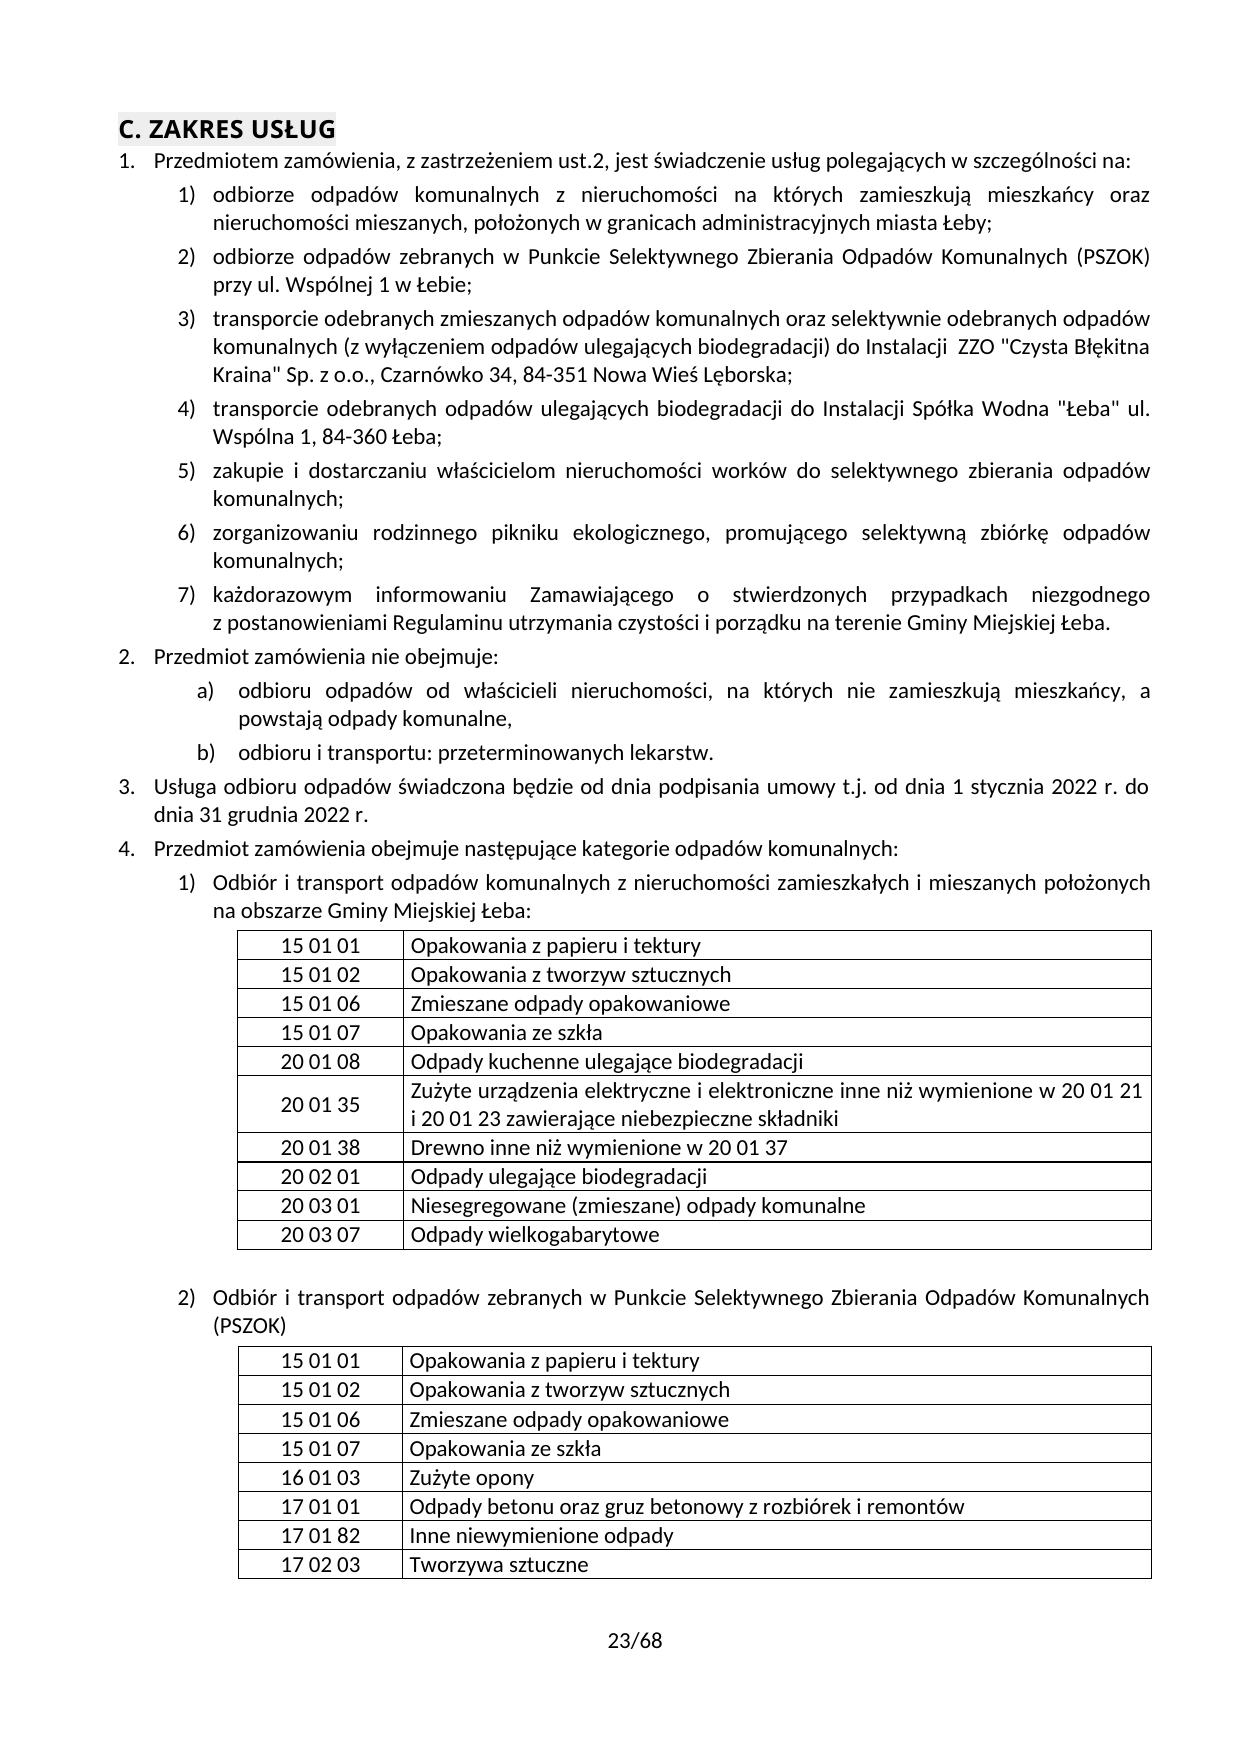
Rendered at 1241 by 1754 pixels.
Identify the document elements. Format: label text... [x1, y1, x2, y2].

table_cell Opakowania ze szkła [404, 1018, 1151, 1046]
table_cell Odpady wielkogabarytowe [404, 1221, 1151, 1248]
table_cell 15 01 02 [238, 960, 403, 988]
table_cell 17 01 01 [239, 1492, 402, 1520]
list transporcie odebranych zmieszanych odpadów komunalnych oraz selektywnie odebranych odpadów komunalnych (z wyłączeniem odpadów ulegających biodegradacji) do Instalacji ZZO "Czysta Błękitna Kraina" Sp. z o.o., Czarnówko 34, 84-351 Nowa Wieś Lęborska; [177, 304, 1152, 388]
table_cell 17 02 03 [239, 1550, 402, 1578]
table_cell 15 01 06 [238, 989, 403, 1017]
table_header Opakowania z papieru i tektury [403, 1347, 1151, 1374]
list Usługa odbioru odpadów świadczona będzie od dnia podpisania umowy t.j. od dnia 1 stycznia 2022 r. do dnia 31 grudnia 2022 r. [118, 772, 1152, 828]
table_header 15 01 01 [238, 931, 403, 959]
table_cell 15 01 06 [239, 1405, 402, 1433]
table_cell 20 03 07 [238, 1221, 403, 1248]
table_header 15 01 01 [239, 1347, 402, 1374]
table_cell Opakowania ze szkła [403, 1434, 1151, 1462]
table_cell Drewno inne niż wymienione w 20 01 37 [404, 1133, 1151, 1161]
list zorganizowaniu rodzinnego pikniku ekologicznego, promującego selektywną zbiórkę odpadów komunalnych; [177, 518, 1152, 574]
table_cell Odpady kuchenne ulegające biodegradacji [404, 1047, 1151, 1075]
table_cell 20 01 35 [238, 1076, 403, 1132]
table_cell Odpady betonu oraz gruz betonowy z rozbiórek i remontów [403, 1492, 1151, 1520]
list Odbiór i transport odpadów komunalnych z nieruchomości zamieszkałych i mieszanych położonych na obszarze Gminy Miejskiej Łeba: [177, 868, 1152, 924]
table_cell 20 01 38 [238, 1133, 403, 1161]
list Odbiór i transport odpadów zebranych w Punkcie Selektywnego Zbierania Odpadów Komunalnych (PSZOK) [177, 1283, 1152, 1339]
table_cell Tworzywa sztuczne [403, 1550, 1151, 1578]
list transporcie odebranych odpadów ulegających biodegradacji do Instalacji Spółka Wodna "Łeba" ul. Wspólna 1, 84-360 Łeba; [177, 394, 1152, 450]
subtitle C. ZAKRES USŁUG [336, 112, 1152, 146]
table_cell 15 01 07 [239, 1434, 402, 1462]
table_cell 20 03 01 [238, 1191, 403, 1219]
table_cell 17 01 82 [239, 1521, 402, 1549]
list zakupie i dostarczaniu właścicielom nieruchomości worków do selektywnego zbierania odpadów komunalnych; [177, 456, 1152, 512]
table_cell Zmieszane odpady opakowaniowe [403, 1405, 1151, 1433]
table_cell Opakowania z tworzyw sztucznych [404, 960, 1151, 988]
table_cell Zużyte urządzenia elektryczne i elektroniczne inne niż wymienione w 20 01 21 i 20 01 23 zawierające niebezpieczne składniki [404, 1076, 1151, 1132]
table_cell Inne niewymienione odpady [403, 1521, 1151, 1549]
table_cell Odpady ulegające biodegradacji [404, 1163, 1151, 1190]
table_cell Zmieszane odpady opakowaniowe [404, 989, 1151, 1017]
list odbiorze odpadów komunalnych z nieruchomości na których zamieszkują mieszkańcy oraz nieruchomości mieszanych, położonych w granicach administracyjnych miasta Łeby; [177, 180, 1152, 236]
table_cell Opakowania z tworzyw sztucznych [403, 1376, 1151, 1404]
list Przedmiot zamówienia nie obejmuje: [118, 642, 1152, 670]
list odbiorze odpadów zebranych w Punkcie Selektywnego Zbierania Odpadów Komunalnych (PSZOK) przy ul. Wspólnej 1 w Łebie; [177, 242, 1152, 298]
table_header Opakowania z papieru i tektury [404, 931, 1151, 959]
list każdorazowym informowaniu Zamawiającego o stwierdzonych przypadkach niezgodnego z postanowieniami Regulaminu utrzymania czystości i porządku na terenie Gminy Miejskiej Łeba. [177, 580, 1152, 636]
table_cell Zużyte opony [403, 1463, 1151, 1491]
table_cell Niesegregowane (zmieszane) odpady komunalne [404, 1191, 1151, 1219]
table_cell 15 01 07 [238, 1018, 403, 1046]
table_cell 16 01 03 [239, 1463, 402, 1491]
list Przedmiotem zamówienia, z zastrzeżeniem ust.2, jest świadczenie usług polegających w szczególności na: [118, 146, 1152, 174]
table_cell 20 02 01 [238, 1163, 403, 1190]
list odbioru i transportu: przeterminowanych lekarstw. [197, 738, 1152, 766]
table_cell 20 01 08 [238, 1047, 403, 1075]
list Przedmiot zamówienia obejmuje następujące kategorie odpadów komunalnych: [118, 834, 1152, 862]
table_cell 15 01 02 [239, 1376, 402, 1404]
list odbioru odpadów od właścicieli nieruchomości, na których nie zamieszkują mieszkańcy, a powstają odpady komunalne, [197, 676, 1152, 732]
